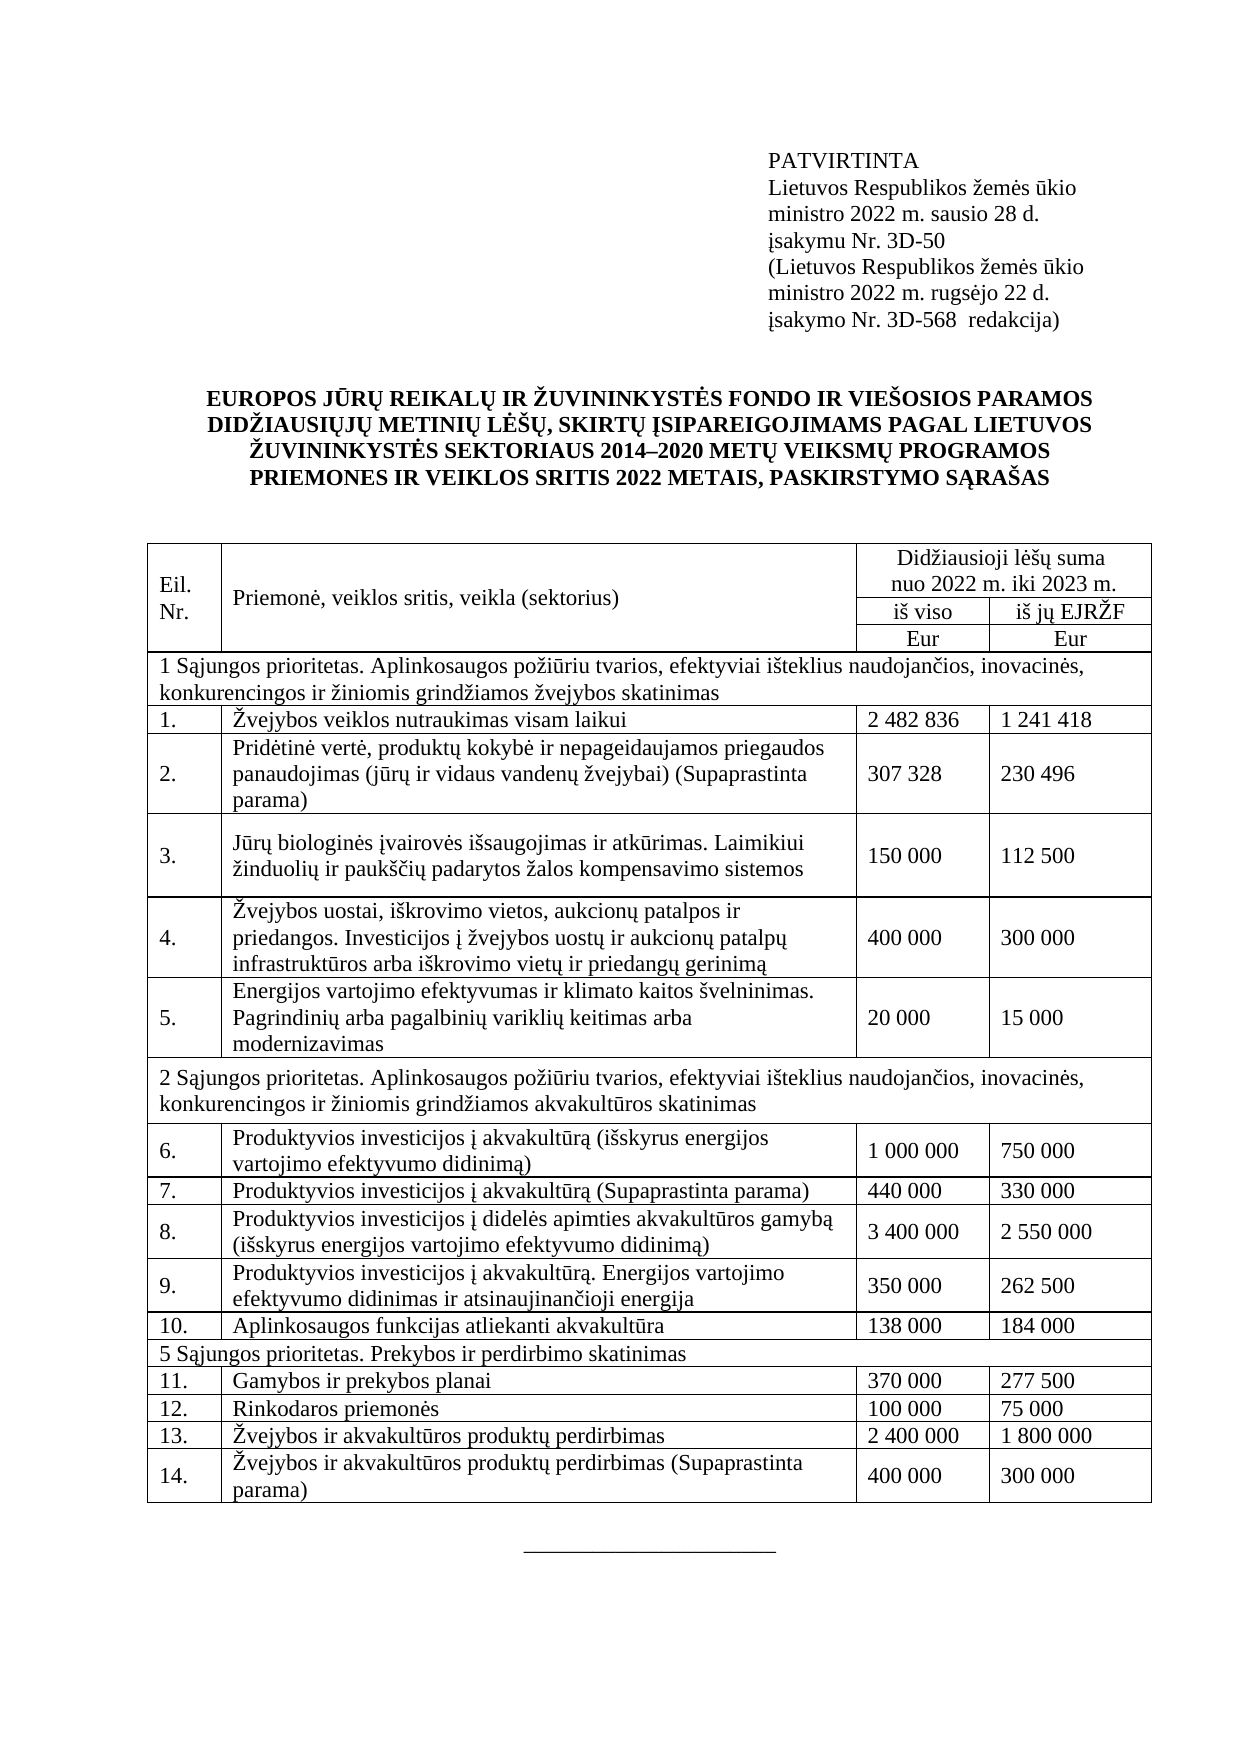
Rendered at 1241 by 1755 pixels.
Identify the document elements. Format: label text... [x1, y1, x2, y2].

table_cell 5. [148, 978, 221, 1057]
text įsakymo Nr. 3D-568 redakcija) [177, 306, 1122, 332]
table_cell 11. [148, 1367, 221, 1393]
table_cell 12. [148, 1395, 221, 1421]
table_cell Pridėtinė vertė, produktų kokybė ir nepageidaujamos priegaudos panaudojimas (jūrų ir vidaus vandenų žvejybai) (Supaprastinta parama) [222, 734, 856, 813]
table_cell 9. [148, 1259, 221, 1311]
table_cell 300 000 [990, 898, 1151, 977]
table_cell iš jų EJRŽF [990, 598, 1151, 624]
table_cell Žvejybos uostai, iškrovimo vietos, aukcionų patalpos ir priedangos. Investicijos į žvejybos uostų ir aukcionų patalpų infrastruktūros arba iškrovimo vietų ir priedangų gerinimą [222, 898, 856, 977]
table_cell 7. [148, 1178, 221, 1204]
table_header Eil. Nr. [148, 544, 221, 651]
table_cell 5 Sąjungos prioritetas. Prekybos ir perdirbimo skatinimas [148, 1340, 1151, 1366]
table_cell Žvejybos ir akvakultūros produktų perdirbimas [222, 1422, 856, 1448]
table_cell 1 Sąjungos prioritetas. Aplinkosaugos požiūriu tvarios, efektyviai išteklius naudojančios, inovacinės, konkurencingos ir žiniomis grindžiamos žvejybos skatinimas [148, 653, 1151, 705]
table_cell 15 000 [990, 978, 1151, 1057]
table_cell 400 000 [857, 1449, 989, 1502]
table_cell 350 000 [857, 1259, 989, 1311]
table_cell Rinkodaros priemonės [222, 1395, 856, 1421]
table_cell 8. [148, 1205, 221, 1258]
text PATVIRTINTA [177, 148, 1122, 174]
table_cell 300 000 [990, 1449, 1151, 1502]
table_cell Produktyvios investicijos į akvakultūrą (išskyrus energijos vartojimo efektyvumo didinimą) [222, 1124, 856, 1176]
table_cell 184 000 [990, 1313, 1151, 1339]
table_cell 1. [148, 706, 221, 733]
table_cell iš viso [857, 598, 989, 624]
table_header Didžiausioji lėšų suma nuo 2022 m. iki 2023 m. [857, 544, 1151, 597]
table_cell 138 000 [857, 1313, 989, 1339]
table_cell 1 241 418 [990, 706, 1151, 733]
table_cell Žvejybos ir akvakultūros produktų perdirbimas (Supaprastinta parama) [222, 1449, 856, 1502]
text ______________________ [177, 1529, 1122, 1556]
table_cell 1 000 000 [857, 1124, 989, 1176]
table_cell 6. [148, 1124, 221, 1176]
text EUROPOS JŪRŲ REIKALŲ IR ŽUVININKYSTĖS FONDO IR VIEŠOSIOS PARAMOS DIDŽIAUSIŲJŲ METINIŲ LĖŠŲ, SKIRTŲ ĮSIPAREIGOJIMAMS PAGAL LIETUVOS ŽUVININKYSTĖS SEKTORIAUS 2014–2020 METŲ VEIKSMŲ PROGRAMOS PRIEMONES IR VEIKLOS SRITIS 2022 METAIS, PASKIRSTYMO SĄRAŠAS [177, 385, 1122, 490]
text įsakymu Nr. 3D-50 [177, 227, 1122, 253]
table_cell 330 000 [990, 1178, 1151, 1204]
table_cell Aplinkosaugos funkcijas atliekanti akvakultūra [222, 1313, 856, 1339]
table_cell 2 550 000 [990, 1205, 1151, 1258]
table_cell Jūrų biologinės įvairovės išsaugojimas ir atkūrimas. Laimikiui žinduolių ir paukščių padarytos žalos kompensavimo sistemos [222, 814, 856, 896]
table_cell Produktyvios investicijos į akvakultūrą (Supaprastinta parama) [222, 1178, 856, 1204]
table_cell 20 000 [857, 978, 989, 1057]
table_cell 13. [148, 1422, 221, 1448]
table_cell Gamybos ir prekybos planai [222, 1367, 856, 1393]
table_cell Eur [857, 625, 989, 651]
table_cell Žvejybos veiklos nutraukimas visam laikui [222, 706, 856, 733]
table_cell 2 400 000 [857, 1422, 989, 1448]
table_cell 262 500 [990, 1259, 1151, 1311]
table_cell 10. [148, 1313, 221, 1339]
table_cell Eur [990, 625, 1151, 651]
table_cell 150 000 [857, 814, 989, 896]
table_cell 14. [148, 1449, 221, 1502]
table_cell 2 Sąjungos prioritetas. Aplinkosaugos požiūriu tvarios, efektyviai išteklius naudojančios, inovacinės, konkurencingos ir žiniomis grindžiamos akvakultūros skatinimas [148, 1058, 1151, 1123]
table_cell Energijos vartojimo efektyvumas ir klimato kaitos švelninimas. Pagrindinių arba pagalbinių variklių keitimas arba modernizavimas [222, 978, 856, 1057]
table_cell 1 800 000 [990, 1422, 1151, 1448]
table_cell 3. [148, 814, 221, 896]
table_cell 750 000 [990, 1124, 1151, 1176]
text Lietuvos Respublikos žemės ūkio [177, 174, 1122, 200]
table_cell 2. [148, 734, 221, 813]
text ministro 2022 m. sausio 28 d. [177, 200, 1122, 227]
table_cell 230 496 [990, 734, 1151, 813]
table_cell 277 500 [990, 1367, 1151, 1393]
table_cell 370 000 [857, 1367, 989, 1393]
table_cell 4. [148, 898, 221, 977]
text (Lietuvos Respublikos žemės ūkio [177, 253, 1122, 279]
table_cell 100 000 [857, 1395, 989, 1421]
table_cell 440 000 [857, 1178, 989, 1204]
table_cell 112 500 [990, 814, 1151, 896]
table_cell 75 000 [990, 1395, 1151, 1421]
text ministro 2022 m. rugsėjo 22 d. [177, 279, 1122, 306]
table_cell 2 482 836 [857, 706, 989, 733]
table_header Priemonė, veiklos sritis, veikla (sektorius) [222, 544, 856, 651]
table_cell 400 000 [857, 898, 989, 977]
table_cell Produktyvios investicijos į didelės apimties akvakultūros gamybą (išskyrus energijos vartojimo efektyvumo didinimą) [222, 1205, 856, 1258]
table_cell Produktyvios investicijos į akvakultūrą. Energijos vartojimo efektyvumo didinimas ir atsinaujinančioji energija [222, 1259, 856, 1311]
table_cell 307 328 [857, 734, 989, 813]
table_cell 3 400 000 [857, 1205, 989, 1258]
